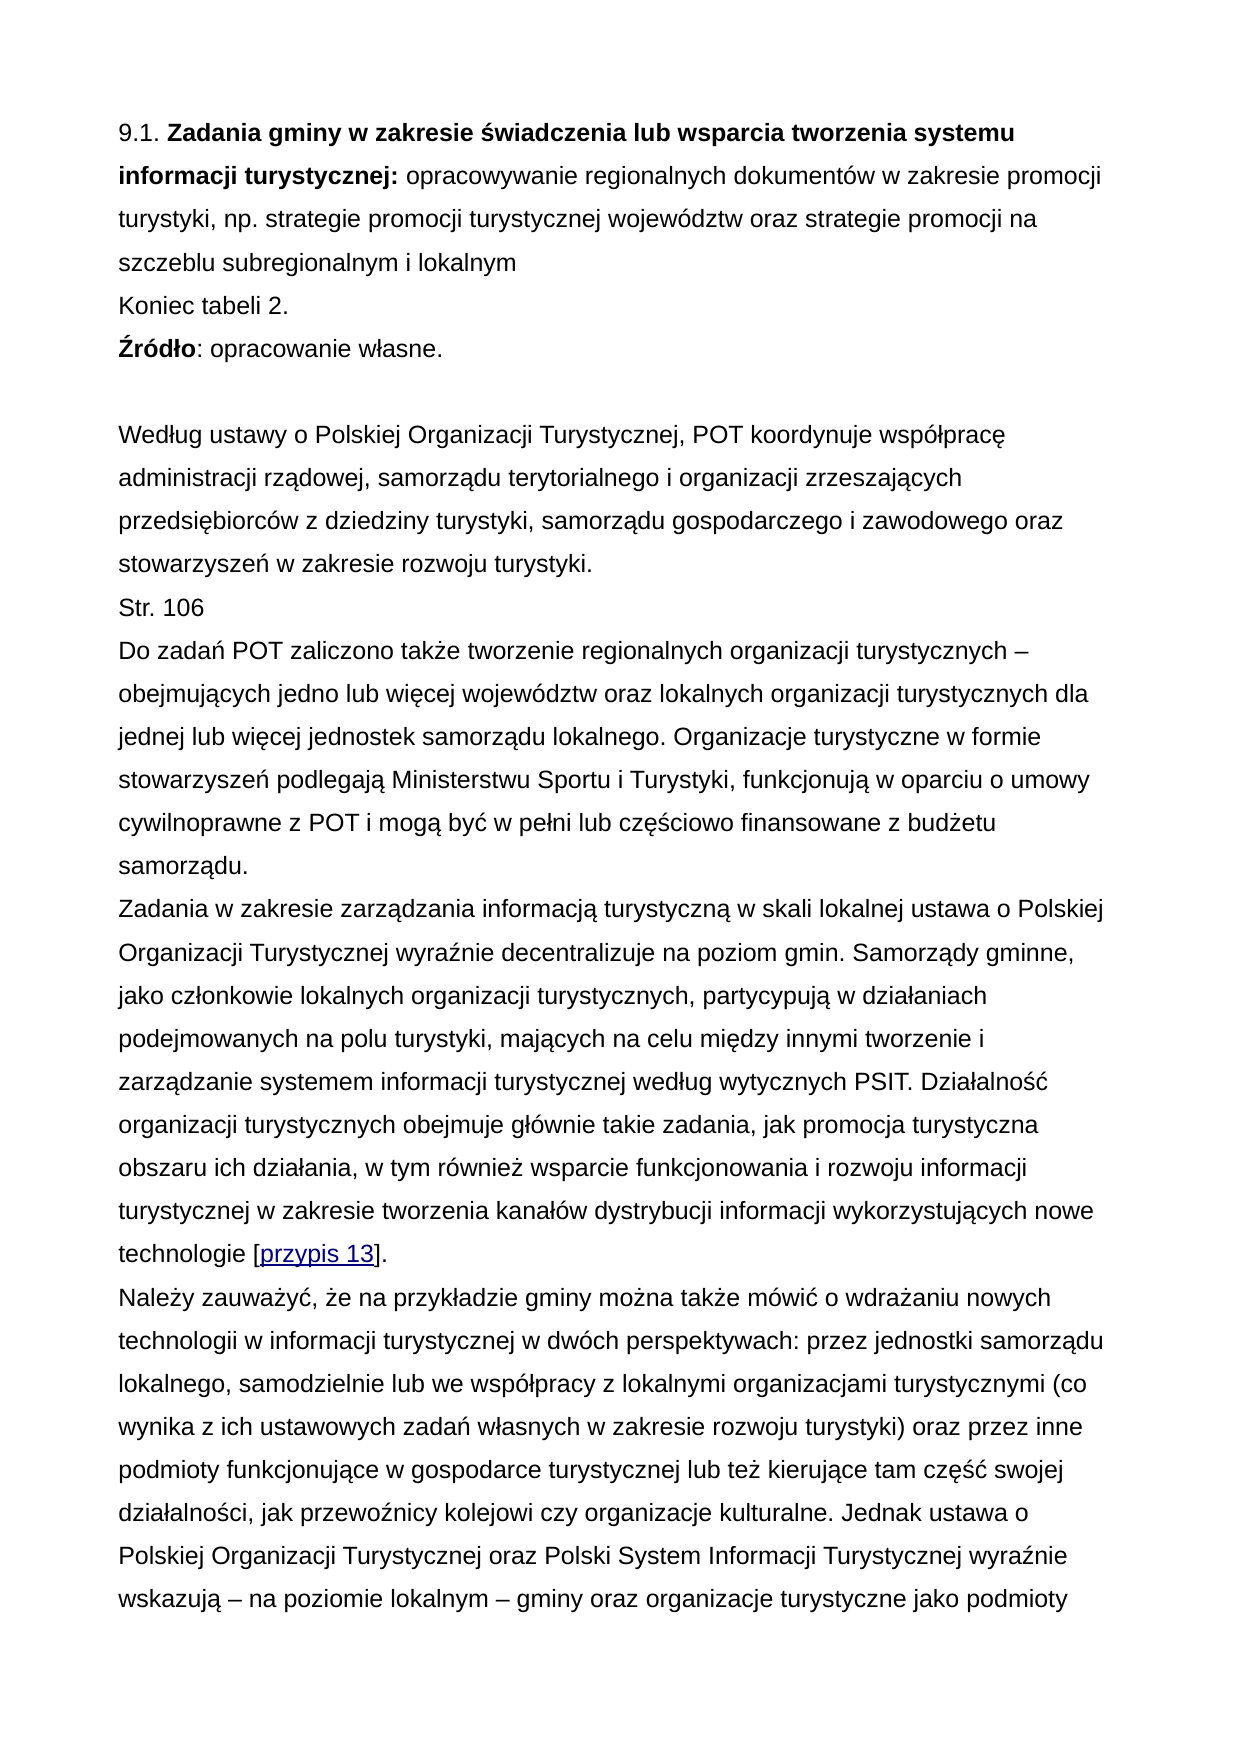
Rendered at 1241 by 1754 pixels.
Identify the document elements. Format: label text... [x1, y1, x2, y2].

text Str. 106 [118, 592, 1122, 621]
text Zadania w zakresie zarządzania informacją turystyczną w skali lokalnej ustawa o Polskiej Organizacji Turystycznej wyraźnie decentralizuje na poziom gmin. Samorządy gminne, jako członkowie lokalnych organizacji turystycznych, partycypują w działaniach podejmowanych na polu turystyki, mających na celu między innymi tworzenie i zarządzanie systemem informacji turystycznej według wytycznych PSIT. Działalność organizacji turystycznych obejmuje głównie takie zadania, jak promocja turystyczna obszaru ich działania, w tym również wsparcie funkcjonowania i rozwoju informacji turystycznej w zakresie tworzenia kanałów dystrybucji informacji wykorzystujących nowe technologie [przypis 13]. [118, 894, 1122, 1268]
text 9.1. Zadania gminy w zakresie świadczenia lub wsparcia tworzenia systemu informacji turystycznej: opracowywanie regionalnych dokumentów w zakresie promocji turystyki, np. strategie promocji turystycznej województw oraz strategie promocji na szczeblu subregionalnym i lokalnym [118, 118, 1122, 276]
text Źródło: opracowanie własne. [118, 334, 1122, 362]
text Należy zauważyć, że na przykładzie gminy można także mówić o wdrażaniu nowych technologii w informacji turystycznej w dwóch perspektywach: przez jednostki samorządu lokalnego, samodzielnie lub we współpracy z lokalnymi organizacjami turystycznymi (co wynika z ich ustawowych zadań własnych w zakresie rozwoju turystyki) oraz przez inne podmioty funkcjonujące w gospodarce turystycznej lub też kierujące tam część swojej działalności, jak przewoźnicy kolejowi czy organizacje kulturalne. Jednak ustawa o Polskiej Organizacji Turystycznej oraz Polski System Informacji Turystycznej wyraźnie wskazują – na poziomie lokalnym – gminy oraz organizacje turystyczne jako podmioty [118, 1282, 1122, 1613]
text Według ustawy o Polskiej Organizacji Turystycznej, POT koordynuje współpracę administracji rządowej, samorządu terytorialnego i organizacji zrzeszających przedsiębiorców z dziedziny turystyki, samorządu gospodarczego i zawodowego oraz stowarzyszeń w zakresie rozwoju turystyki. [118, 420, 1122, 578]
text Koniec tabeli 2. [118, 291, 1122, 319]
text Do zadań POT zaliczono także tworzenie regionalnych organizacji turystycznych – obejmujących jedno lub więcej województw oraz lokalnych organizacji turystycznych dla jednej lub więcej jednostek samorządu lokalnego. Organizacje turystyczne w formie stowarzyszeń podlegają Ministerstwu Sportu i Turystyki, funkcjonują w oparciu o umowy cywilnoprawne z POT i mogą być w pełni lub częściowo finansowane z budżetu samorządu. [118, 636, 1122, 880]
